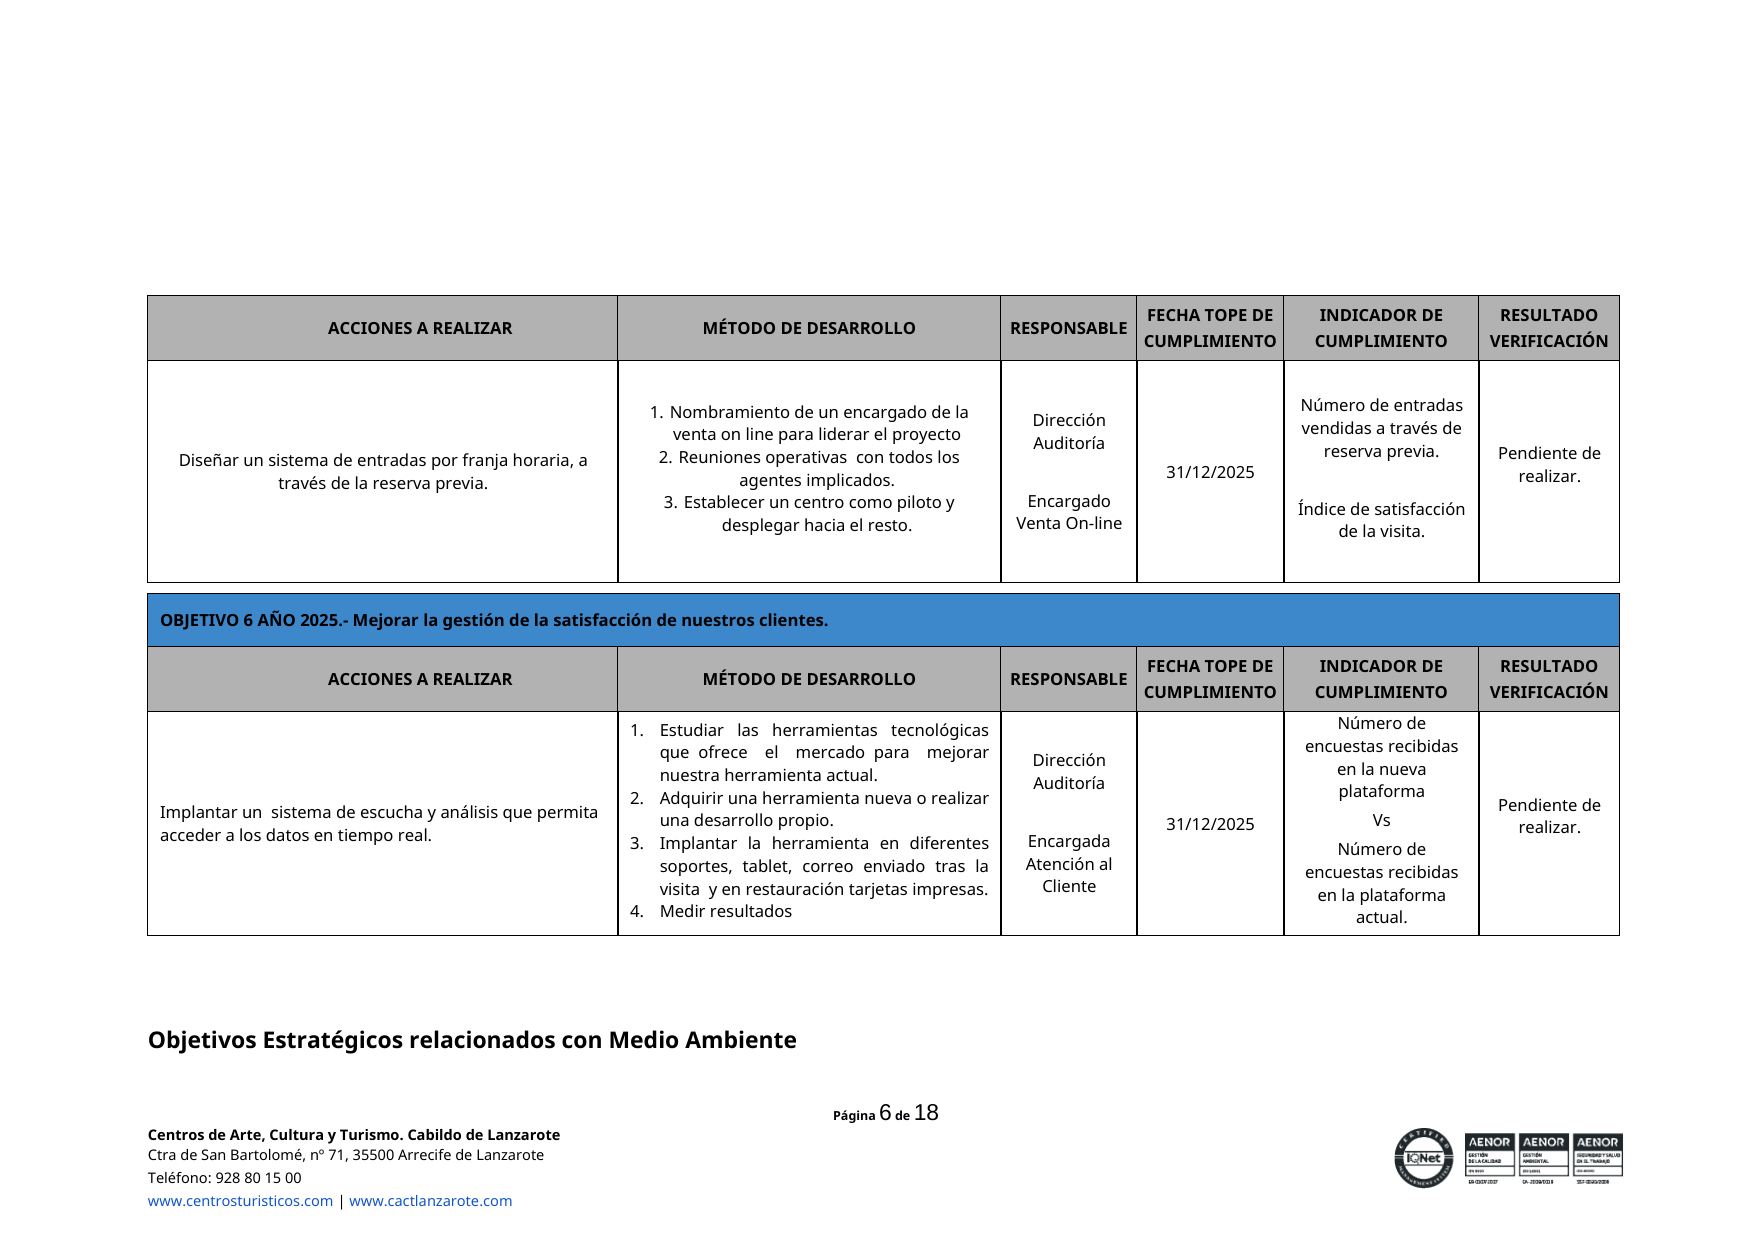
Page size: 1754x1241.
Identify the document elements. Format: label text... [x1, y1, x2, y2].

table_cell ACCIONES A REALIZAR [148, 647, 617, 711]
table_cell RESULTADO VERIFICACIÓN [1479, 647, 1619, 711]
table_cell Pendiente de realizar. [1480, 712, 1619, 935]
table_header OBJETIVO 6 AÑO 2025.- Mejorar la gestión de la satisfacción de nuestros clientes. [148, 594, 1619, 646]
table_cell Nombramiento de un encargado de la venta on line para liderar el proyecto Reuniones operativas con todos los agentes implicados. Establecer un centro como piloto y desplegar hacia el resto. [619, 361, 1000, 582]
table_cell Pendiente de realizar. [1480, 361, 1619, 582]
picture [1394, 1128, 1624, 1189]
table_cell Diseñar un sistema de entradas por franja horaria, a través de la reserva previa. [148, 361, 617, 582]
text Objetivos Estratégicos relacionados con Medio Ambiente [148, 1023, 1624, 1055]
table_cell Dirección Auditoría Encargado Venta On-line [1002, 361, 1136, 582]
table_cell FECHA TOPE DE CUMPLIMIENTO [1137, 647, 1283, 711]
table_cell MÉTODO DE DESARROLLO [618, 647, 1000, 711]
table_cell Dirección Auditoría Encargada Atención al Cliente [1002, 712, 1136, 935]
table_cell MÉTODO DE DESARROLLO [618, 296, 1000, 360]
table_cell RESPONSABLE [1001, 647, 1136, 711]
table_cell 31/12/2025 [1138, 361, 1283, 582]
table_cell RESULTADO VERIFICACIÓN [1479, 296, 1619, 360]
table_cell FECHA TOPE DE CUMPLIMIENTO [1137, 296, 1283, 360]
table_cell INDICADOR DE CUMPLIMIENTO [1284, 296, 1478, 360]
table_cell Estudiar las herramientas tecnológicas que ofrece el mercado para mejorar nuestra herramienta actual. Adquirir una herramienta nueva o realizar una desarrollo propio. Implantar la herramienta en diferentes soportes, tablet, correo enviado tras la visita y en restauración tarjetas impresas. Medir resultados [619, 712, 1000, 935]
table_cell INDICADOR DE CUMPLIMIENTO [1284, 647, 1478, 711]
table_cell Número de encuestas recibidas en la nueva plataforma Vs Número de encuestas recibidas en la plataforma actual. [1285, 712, 1478, 935]
table_cell 31/12/2025 [1138, 712, 1283, 935]
table_cell Implantar un sistema de escucha y análisis que permita acceder a los datos en tiempo real. [148, 712, 617, 935]
table_cell ACCIONES A REALIZAR [148, 296, 617, 360]
table_cell RESPONSABLE [1001, 296, 1136, 360]
table_cell Número de entradas vendidas a través de reserva previa. Índice de satisfacción de la visita. [1285, 361, 1478, 582]
